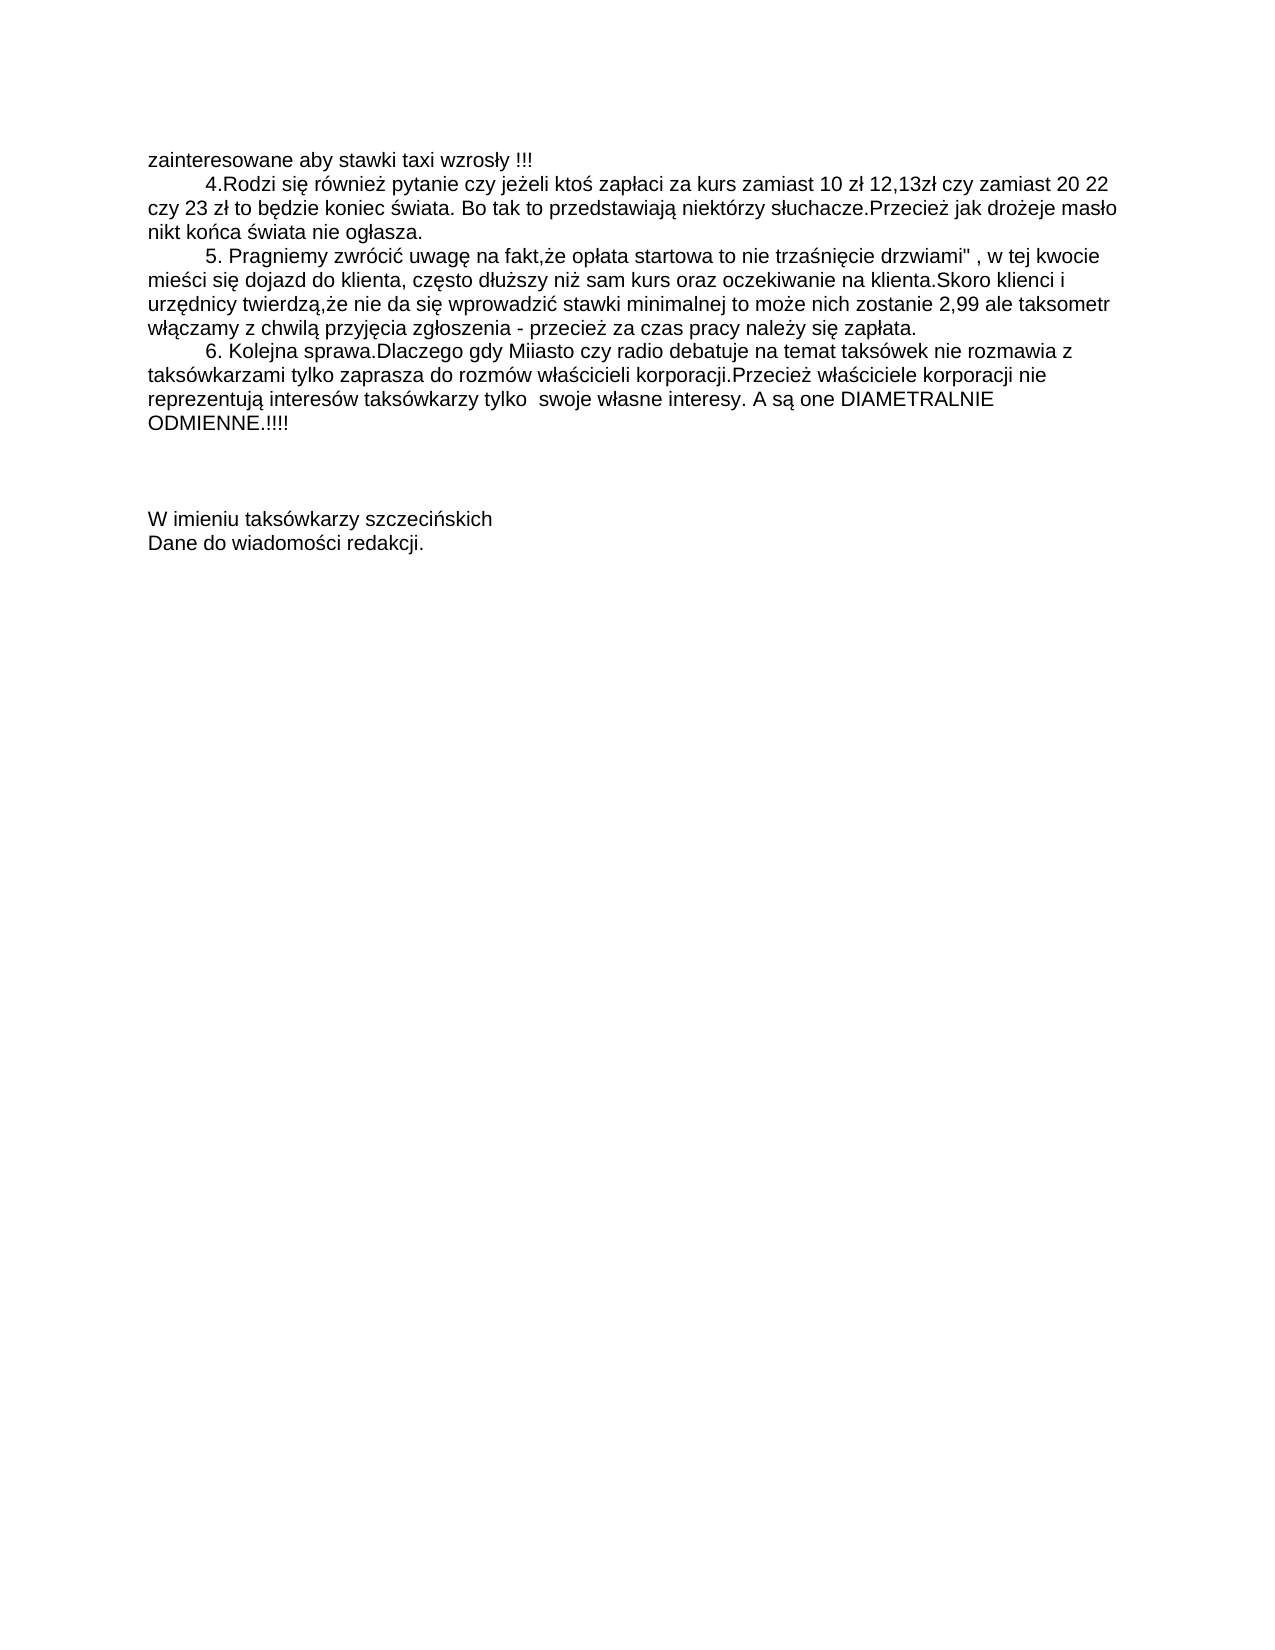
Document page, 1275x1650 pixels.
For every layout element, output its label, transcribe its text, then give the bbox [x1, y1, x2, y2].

text 4.Rodzi się również pytanie czy jeżeli ktoś zapłaci za kurs zamiast 10 zł 12,13zł czy zamiast 20 22 czy 23 zł to będzie koniec świata. Bo tak to przedstawiają niektórzy słuchacze.Przecież jak drożeje masło nikt końca świata nie ogłasza. [148, 172, 1127, 243]
text 5. Pragniemy zwrócić uwagę na fakt,że opłata startowa to nie trzaśnięcie drzwiami" , w tej kwocie mieści się dojazd do klienta, często dłuższy niż sam kurs oraz oczekiwanie na klienta.Skoro klienci i urzędnicy twierdzą,że nie da się wprowadzić stawki minimalnej to może nich zostanie 2,99 ale taksometr włączamy z chwilą przyjęcia zgłoszenia - przecież za czas pracy należy się zapłata. [148, 243, 1127, 339]
text zainteresowane aby stawki taxi wzrosły !!! [148, 148, 1127, 172]
text Dane do wiadomości redakcji. [148, 531, 1127, 555]
text W imieniu taksówkarzy szczecińskich [148, 507, 1127, 531]
text 6. Kolejna sprawa.Dlaczego gdy Miiasto czy radio debatuje na temat taksówek nie rozmawia z taksówkarzami tylko zaprasza do rozmów właścicieli korporacji.Przecież właściciele korporacji nie reprezentują interesów taksówkarzy tylko swoje własne interesy. A są one DIAMETRALNIE ODMIENNE.!!!! [148, 339, 1127, 435]
